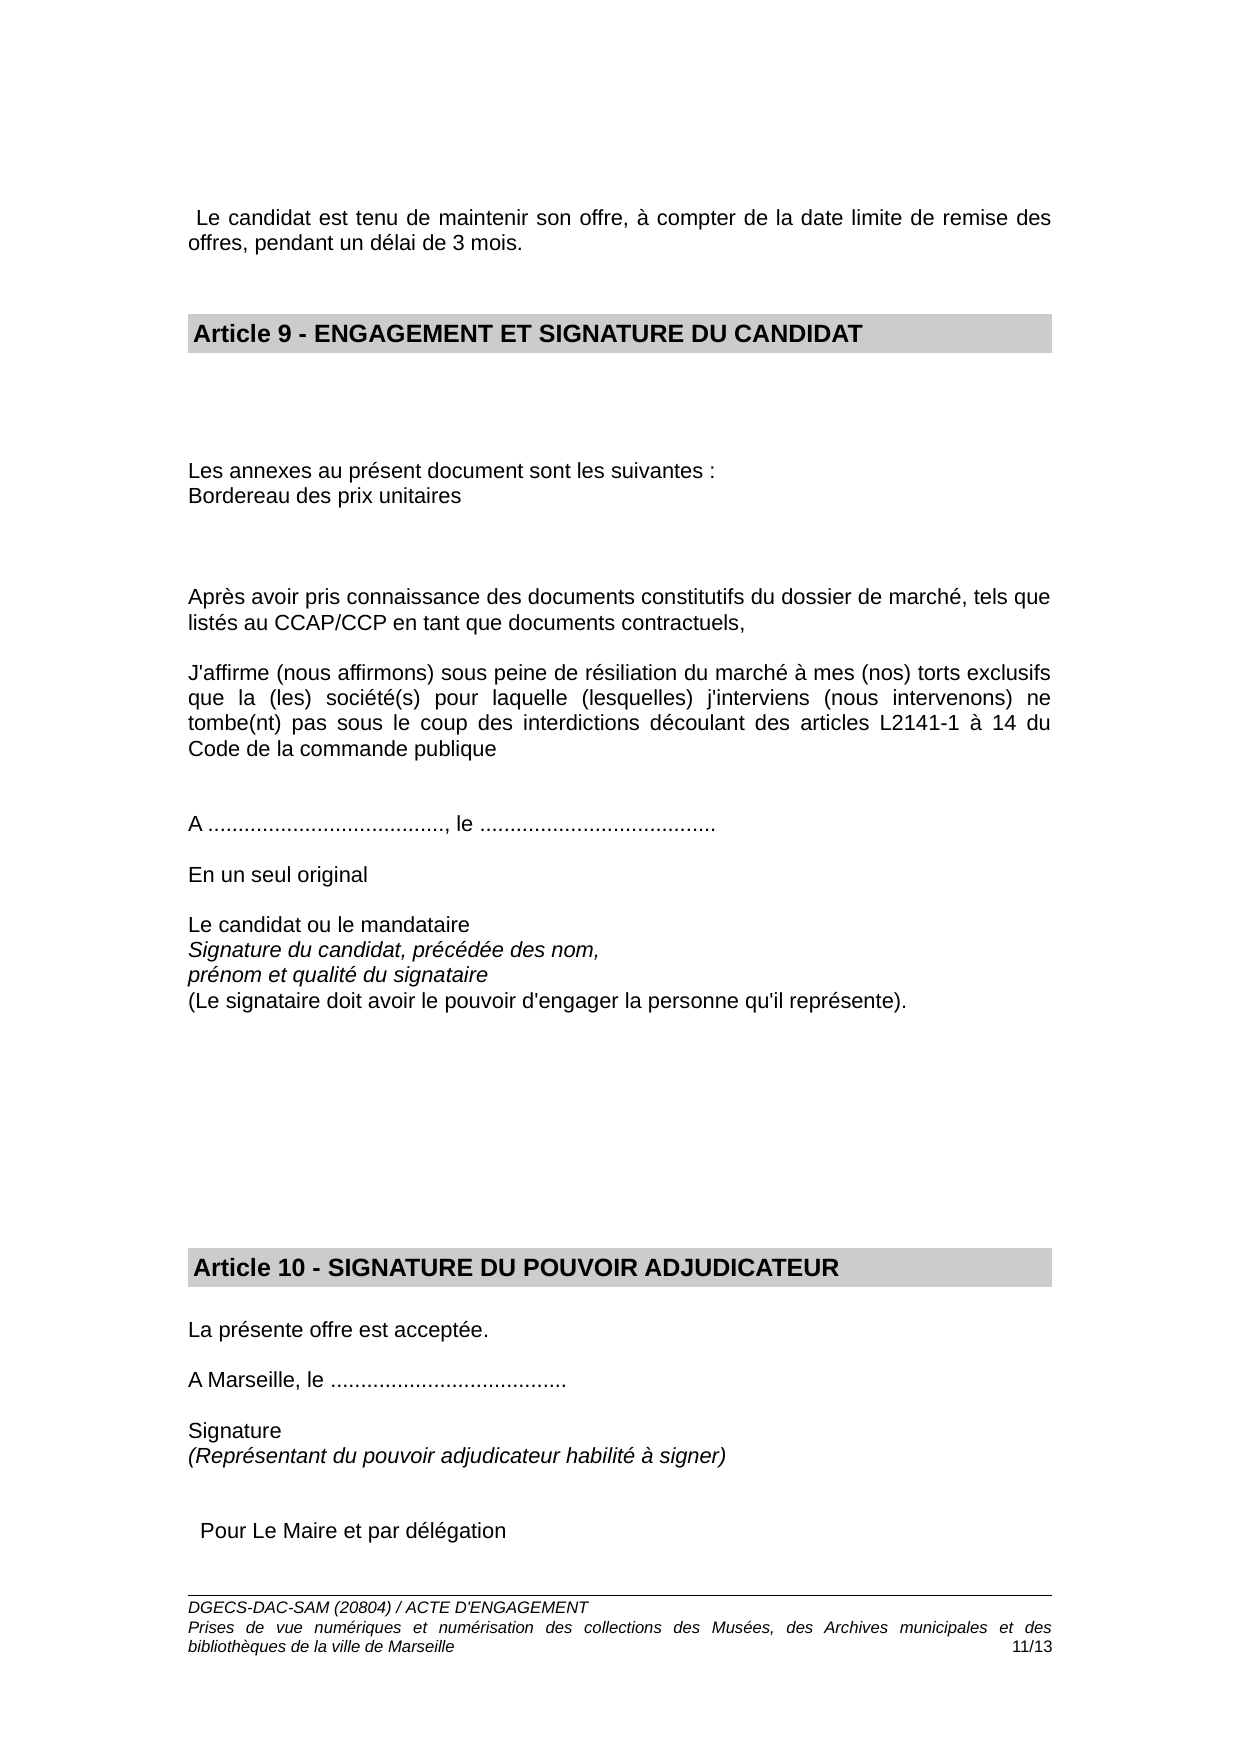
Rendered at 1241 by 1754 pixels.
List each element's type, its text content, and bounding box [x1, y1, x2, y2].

text Le candidat ou le mandataire [188, 912, 1052, 937]
text Bordereau des prix unitaires [188, 483, 1052, 508]
text Signature du candidat, précédée des nom, [188, 937, 1052, 962]
text Après avoir pris connaissance des documents constitutifs du dossier de marché, tels que listés au CCAP/CCP en tant que documents contractuels, [188, 584, 1052, 634]
text (Le signataire doit avoir le pouvoir d'engager la personne qu'il représente). [188, 987, 1052, 1013]
text Les annexes au présent document sont les suivantes : [188, 458, 1052, 483]
text En un seul original [188, 861, 1052, 887]
text Pour Le Maire et par délégation [188, 1518, 1052, 1543]
subtitle SIGNATURE DU POUVOIR ADJUDICATEUR [190, 1251, 1050, 1285]
text prénom et qualité du signataire [188, 962, 1052, 987]
text Signature [188, 1417, 1052, 1443]
text Le candidat est tenu de maintenir son offre, à compter de la date limite de remise des offres, pendant un délai de 3 mois. [188, 204, 1052, 255]
text La présente offre est acceptée. [188, 1317, 1052, 1342]
text (Représentant du pouvoir adjudicateur habilité à signer) [188, 1443, 1052, 1468]
text A Marseille, le ....................................... [188, 1367, 1052, 1392]
text J'affirme (nous affirmons) sous peine de résiliation du marché à mes (nos) torts exclusifs que la (les) société(s) pour laquelle (lesquelles) j'interviens (nous intervenons) ne tombe(nt) pas sous le coup des interdictions découlant des articles L2141-1 à 14 du Code de la commande publique [188, 660, 1052, 761]
subtitle ENGAGEMENT ET SIGNATURE DU CANDIDAT [190, 316, 1050, 351]
text A ......................................., le ....................................... [188, 811, 1052, 836]
